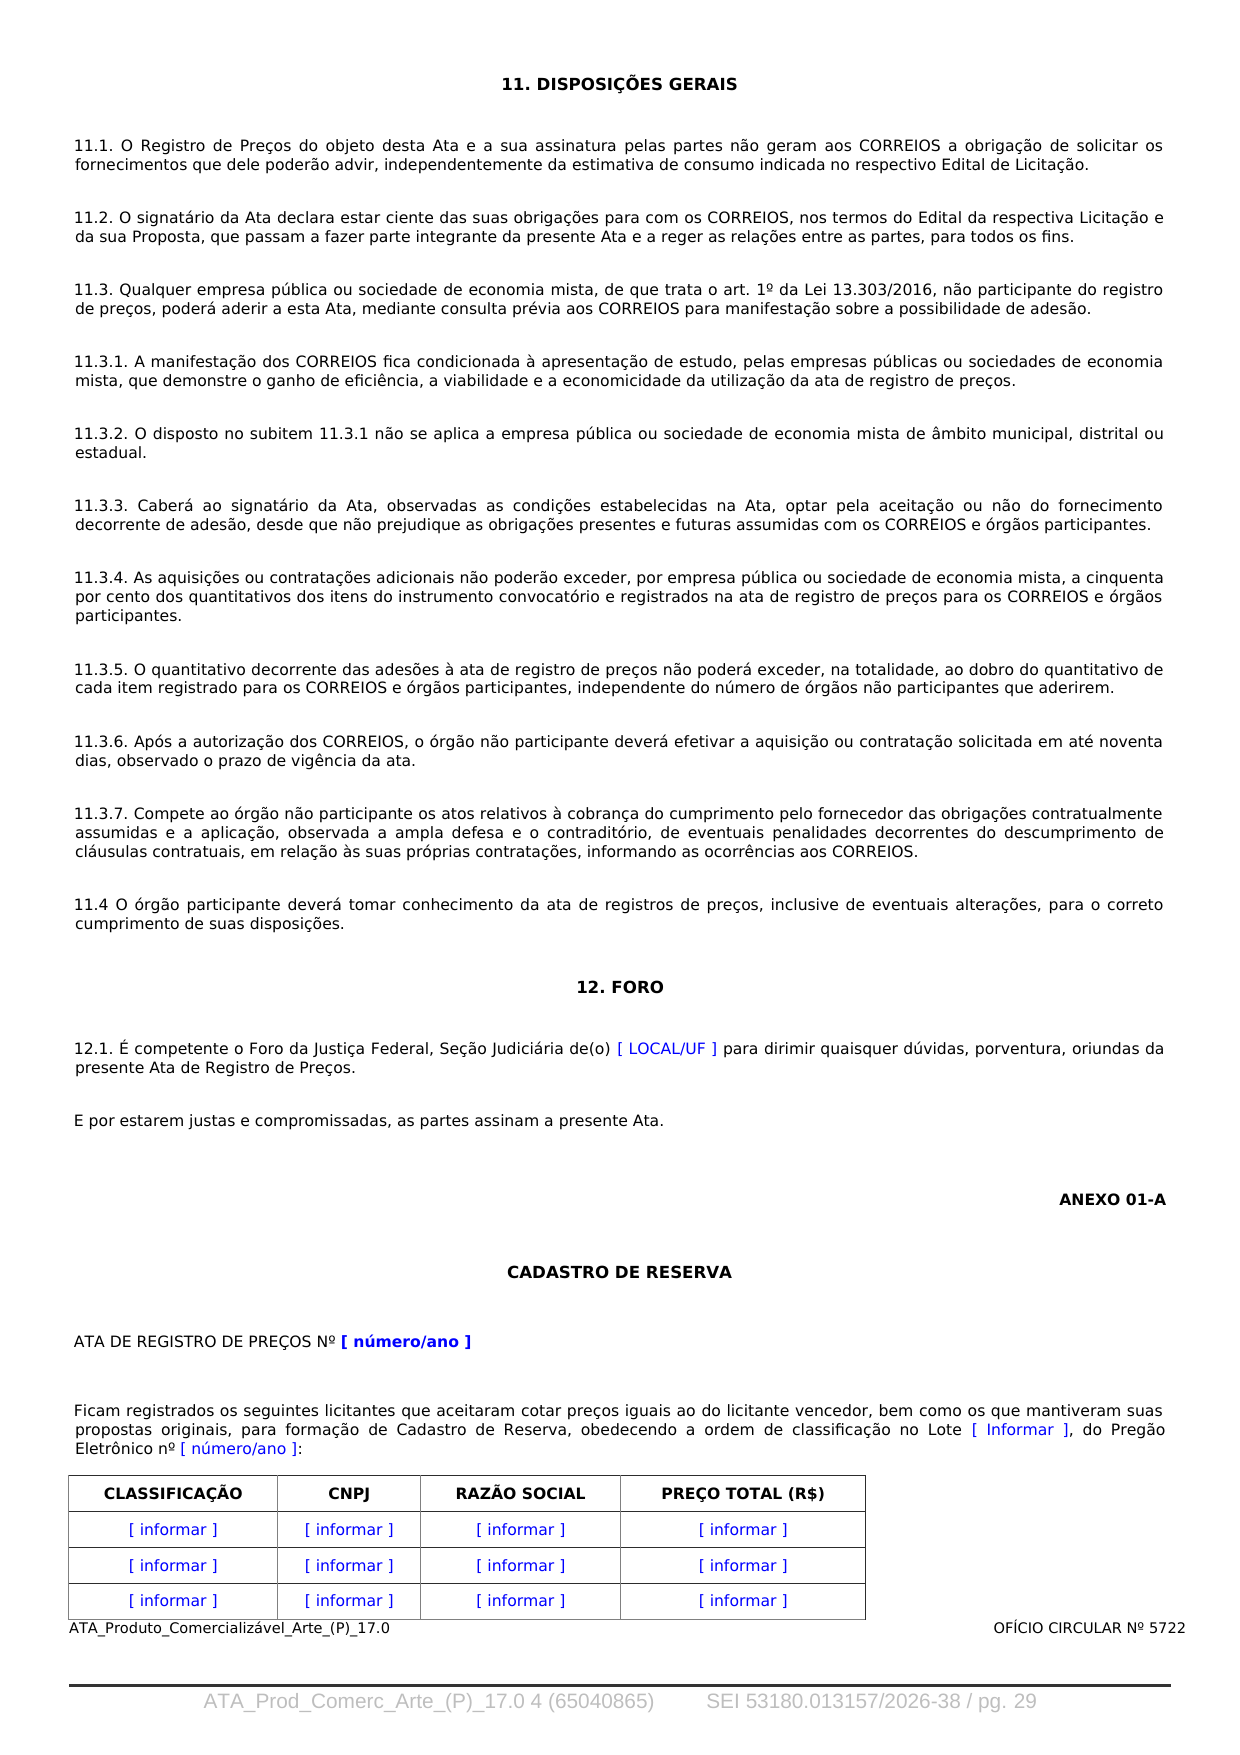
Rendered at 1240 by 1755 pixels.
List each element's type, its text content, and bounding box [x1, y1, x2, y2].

table_cell [ informar ] [421, 1584, 620, 1618]
text 11.2. O signatário da Ata declara estar ciente das suas obrigações para com os CORREIOS, nos termos do Edital da respectiva Licitação e da sua Proposta, que passam a fazer parte integrante da presente Ata e a reger as relações entre as partes, para todos os fins. [74, 209, 1165, 246]
text 11.3.7. Compete ao órgão não participante os atos relativos à cobrança do cumprimento pelo fornecedor das obrigações contratualmente assumidas e a aplicação, observada a ampla defesa e o contraditório, de eventuais penalidades decorrentes do descumprimento de cláusulas contratuais, em relação às suas próprias contratações, informando as ocorrências aos CORREIOS. [74, 804, 1165, 861]
text 11.3.6. Após a autorização dos CORREIOS, o órgão não participante deverá efetivar a aquisição ou contratação solicitada em até noventa dias, observado o prazo de vigência da ata. [74, 732, 1165, 770]
subtitle CADASTRO DE RESERVA [69, 1263, 1170, 1283]
table_cell [ informar ] [421, 1548, 620, 1582]
text E por estarem justas e compromissadas, as partes assinam a presente Ata. [74, 1112, 1165, 1130]
text 11.3. Qualquer empresa pública ou sociedade de economia mista, de que trata o art. 1º da Lei 13.303/2016, não participante do registro de preços, poderá aderir a esta Ata, mediante consulta prévia aos CORREIOS para manifestação sobre a possibilidade de adesão. [74, 281, 1165, 318]
table_cell [ informar ] [421, 1512, 620, 1547]
table_cell [ informar ] [69, 1512, 277, 1547]
table_cell [ informar ] [69, 1584, 277, 1618]
text Ficam registrados os seguintes licitantes que aceitaram cotar preços iguais ao do licitante vencedor, bem como os que mantiveram suas propostas originais, para formação de Cadastro de Reserva, obedecendo a ordem de classificação no Lote [ Informar ], do Pregão Eletrônico nº [ número/ano ]: [74, 1401, 1165, 1458]
table_header CLASSIFICAÇÃO [69, 1476, 277, 1511]
text ATA_Produto_Comercializável_Arte_(P)_17.0 OFÍCIO CIRCULAR Nº 5722 [69, 1619, 1186, 1636]
table_header PREÇO TOTAL (R$) [621, 1476, 865, 1511]
table_cell [ informar ] [621, 1584, 865, 1618]
subtitle 12. FORO [69, 978, 1171, 997]
text 11.4 O órgão participante deverá tomar conhecimento da ata de registros de preços, inclusive de eventuais alterações, para o correto cumprimento de suas disposições. [74, 896, 1165, 933]
text 11.3.4. As aquisições ou contratações adicionais não poderão exceder, por empresa pública ou sociedade de economia mista, a cinquenta por cento dos quantitativos dos itens do instrumento convocatório e registrados na ata de registro de preços para os CORREIOS e órgãos participantes. [74, 569, 1165, 626]
text ATA DE REGISTRO DE PREÇOS Nº [ número/ano ] [74, 1333, 1165, 1351]
text 11.3.3. Caberá ao signatário da Ata, observadas as condições estabelecidas na Ata, optar pela aceitação ou não do fornecimento decorrente de adesão, desde que não prejudique as obrigações presentes e futuras assumidas com os CORREIOS e órgãos participantes. [74, 497, 1165, 534]
table_cell [ informar ] [621, 1548, 865, 1582]
text ANEXO 01-A [69, 1191, 1166, 1209]
text 12.1. É competente o Foro da Justiça Federal, Seção Judiciária de(o) [ LOCAL/UF ] para dirimir quaisquer dúvidas, porventura, oriundas da presente Ata de Registro de Preços. [74, 1040, 1165, 1077]
table_cell [ informar ] [278, 1512, 420, 1547]
text 11.3.5. O quantitativo decorrente das adesões à ata de registro de preços não poderá exceder, na totalidade, ao dobro do quantitativo de cada item registrado para os CORREIOS e órgãos participantes, independente do número de órgãos não participantes que aderirem. [74, 660, 1165, 698]
table_cell [ informar ] [278, 1584, 420, 1618]
table_cell [ informar ] [621, 1512, 865, 1547]
text 11.3.1. A manifestação dos CORREIOS fica condicionada à apresentação de estudo, pelas empresas públicas ou sociedades de economia mista, que demonstre o ganho de eficiência, a viabilidade e a economicidade da utilização da ata de registro de preços. [74, 353, 1165, 390]
table_header RAZÃO SOCIAL [421, 1476, 620, 1511]
table_cell [ informar ] [278, 1548, 420, 1582]
text 11.1. O Registro de Preços do objeto desta Ata e a sua assinatura pelas partes não geram aos CORREIOS a obrigação de solicitar os fornecimentos que dele poderão advir, independentemente da estimativa de consumo indicada no respectivo Edital de Licitação. [74, 137, 1165, 174]
text 11.3.2. O disposto no subitem 11.3.1 não se aplica a empresa pública ou sociedade de economia mista de âmbito municipal, distrital ou estadual. [74, 425, 1165, 462]
table_cell [ informar ] [69, 1548, 277, 1582]
subtitle 11. DISPOSIÇÕES GERAIS [69, 75, 1170, 94]
table_header CNPJ [278, 1476, 420, 1511]
